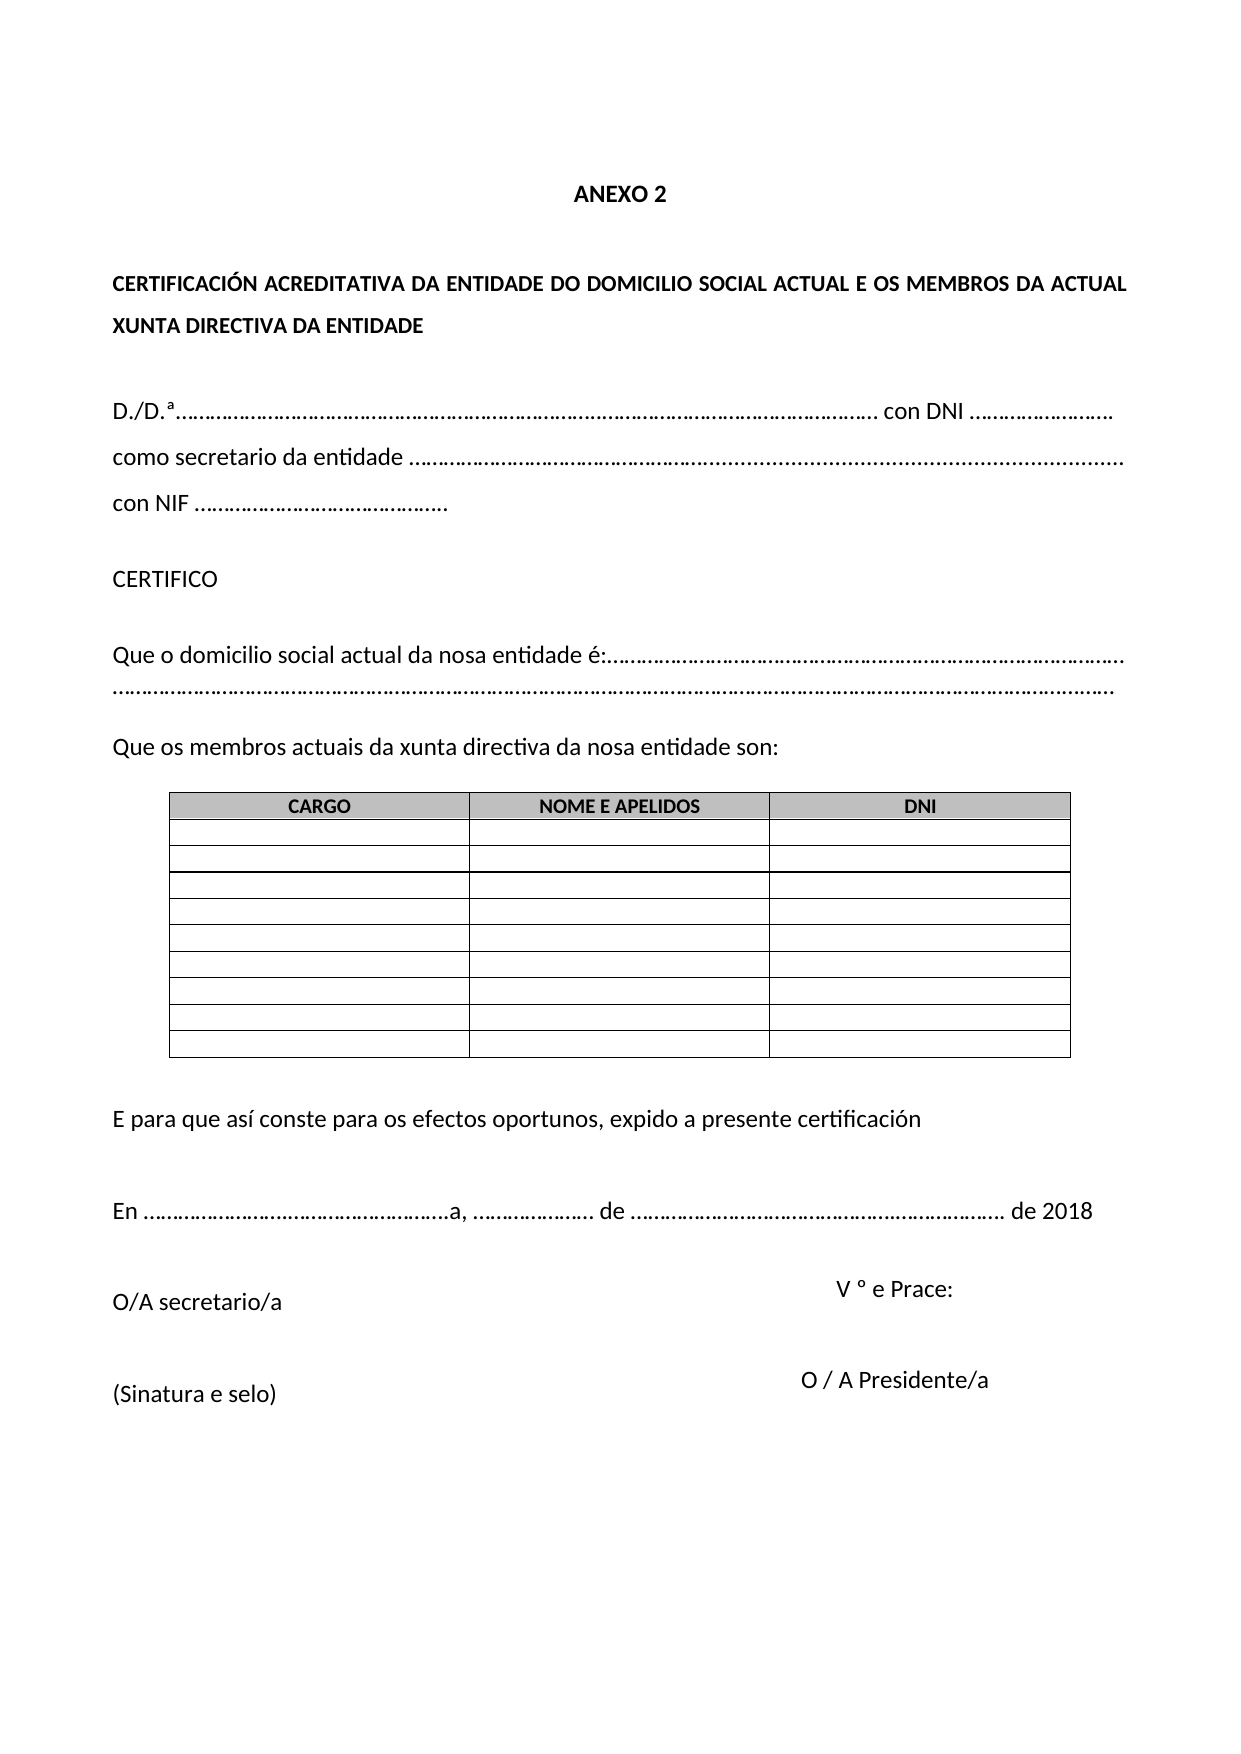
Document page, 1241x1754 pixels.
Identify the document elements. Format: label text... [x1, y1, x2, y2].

text D./D.ª………………………………………………………………..………………………………………… con DNI ……………………. [112, 395, 1128, 426]
table_header CARGO [170, 793, 469, 818]
table_cell [470, 925, 769, 951]
text CERTIFICO [112, 563, 1128, 594]
table_cell [470, 873, 769, 898]
table_cell [770, 846, 1070, 871]
table_cell [170, 925, 469, 951]
text En …………………….……………………….a, ………………… de ……………………………………….………………. de 2018 [112, 1195, 1128, 1225]
table_cell [170, 820, 469, 845]
text V º e Prace: [769, 1273, 1021, 1303]
table_header DNI [770, 793, 1070, 818]
table_cell [470, 1031, 769, 1057]
text O / A Presidente/a [769, 1364, 1021, 1395]
table_cell [770, 978, 1070, 1004]
table_cell [770, 925, 1070, 951]
text con NIF …………………………………….. [112, 487, 1128, 517]
table_cell [770, 1031, 1070, 1057]
table_cell [470, 978, 769, 1004]
table_cell [170, 1031, 469, 1057]
table_cell [170, 899, 469, 924]
table_cell [470, 899, 769, 924]
text Que os membros actuais da xunta directiva da nosa entidade son: [112, 731, 1128, 761]
table_cell [770, 1005, 1070, 1030]
text [1036, 1378, 1128, 1408]
text …………………………………………………………………………………………………………………………………………………...…… [112, 670, 1128, 700]
text (Sinatura e selo) [112, 1378, 754, 1408]
text como secretario da entidade ……………………………………………................................................................... [112, 441, 1128, 472]
text ANEXO 2 [112, 178, 1128, 208]
table_cell [770, 820, 1070, 845]
table_cell [770, 873, 1070, 898]
table_cell [470, 846, 769, 871]
table_cell [470, 1005, 769, 1030]
table_cell [770, 899, 1070, 924]
text CERTIFICACIÓN ACREDITATIVA DA ENTIDADE DO DOMICILIO SOCIAL ACTUAL E OS MEMBROS DA ACTUAL XUNTA DIRECTIVA DA ENTIDADE [112, 269, 1128, 339]
table_cell [170, 952, 469, 977]
table_cell [170, 873, 469, 898]
table_cell [470, 952, 769, 977]
table_cell [170, 846, 469, 871]
text O/A secretario/a [112, 1286, 754, 1317]
text Que o domicilio social actual da nosa entidade é:……………………………………………………………………………… [112, 639, 1128, 670]
table_header NOME E APELIDOS [470, 793, 769, 818]
table_cell [470, 820, 769, 845]
table_cell [170, 978, 469, 1004]
table_cell [770, 952, 1070, 977]
text [1036, 1286, 1128, 1317]
table_cell [170, 1005, 469, 1030]
text E para que así conste para os efectos oportunos, expido a presente certificación [112, 1103, 1128, 1134]
